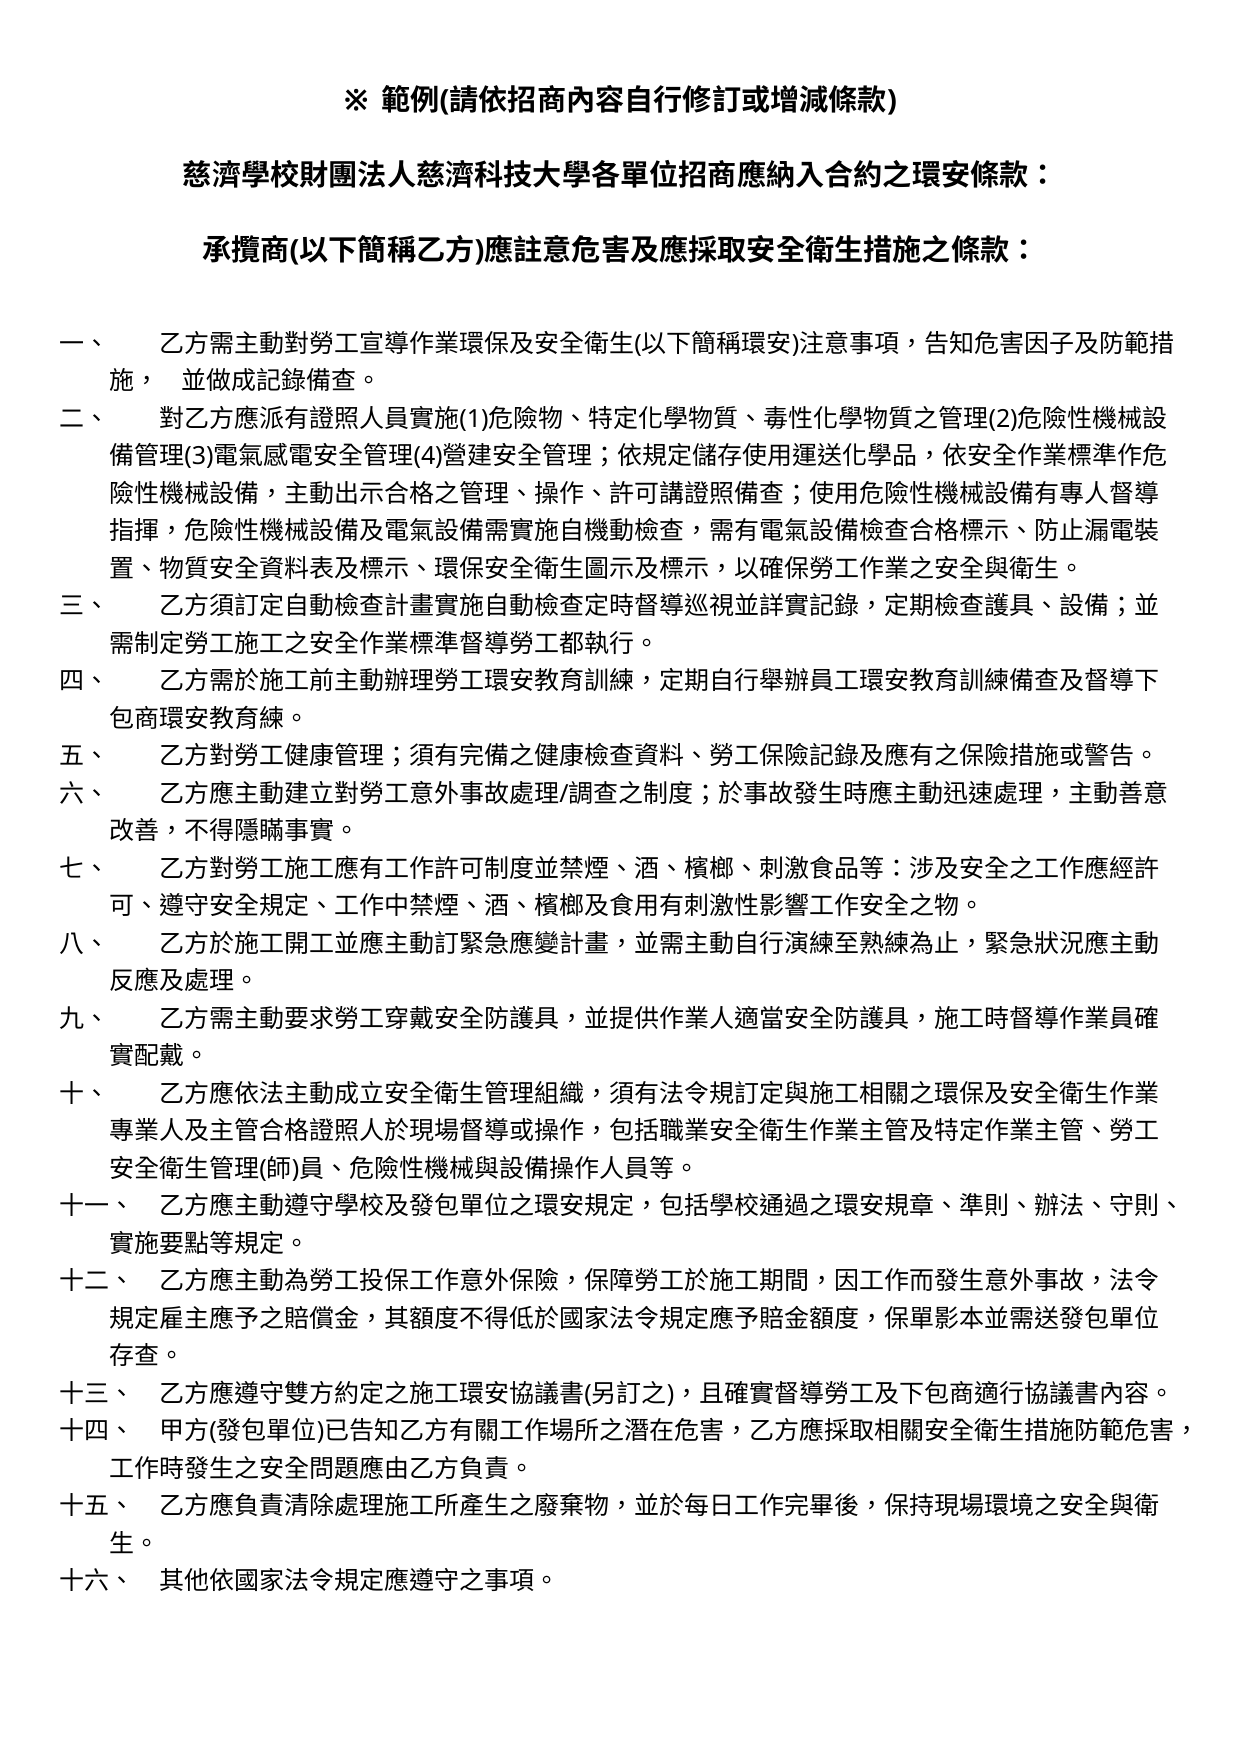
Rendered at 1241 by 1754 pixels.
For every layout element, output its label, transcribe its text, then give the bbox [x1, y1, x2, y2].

list 乙方需主動要求勞工穿戴安全防護具，並提供作業人適當安全防護具，施工時督導作業員確實配戴。 [59, 997, 1181, 1072]
list 乙方應主動遵守學校及發包單位之環安規定，包括學校通過之環安規章、準則、辦法、守則、實施要點等規定。 [59, 1185, 1181, 1260]
list 甲方(發包單位)已告知乙方有關工作場所之潛在危害，乙方應採取相關安全衛生措施防範危害，工作時發生之安全問題應由乙方負責。 [59, 1410, 1181, 1485]
list 乙方應主動建立對勞工意外事故處理/調查之制度；於事故發生時應主動迅速處理，主動善意改善，不得隱瞞事實。 [59, 772, 1181, 847]
list 乙方應主動為勞工投保工作意外保險，保障勞工於施工期間，因工作而發生意外事故，法令規定雇主應予之賠償金，其額度不得低於國家法令規定應予賠金額度，保單影本並需送發包單位存查。 [59, 1260, 1181, 1372]
list 其他依國家法令規定應遵守之事項。 [59, 1560, 1181, 1597]
list 範例(請依招商內容自行修訂或增減條款) [59, 60, 1181, 135]
list 對乙方應派有證照人員實施(1)危險物、特定化學物質、毒性化學物質之管理(2)危險性機械設備管理(3)電氣感電安全管理(4)營建安全管理；依規定儲存使用運送化學品，依安全作業標準作危險性機械設備，主動出示合格之管理、操作、許可講證照備查；使用危險性機械設備有專人督導指揮，危險性機械設備及電氣設備需實施自機動檢查，需有電氣設備檢查合格標示、防止漏電裝置、物質安全資料表及標示、環保安全衛生圖示及標示，以確保勞工作業之安全與衛生。 [59, 397, 1181, 585]
list 乙方對勞工施工應有工作許可制度並禁煙、酒、檳榔、刺激食品等：涉及安全之工作應經許可、遵守安全規定、工作中禁煙、酒、檳榔及食用有刺激性影響工作安全之物。 [59, 847, 1181, 922]
list 乙方需於施工前主動辦理勞工環安教育訓練，定期自行舉辦員工環安教育訓練備查及督導下包商環安教育練。 [59, 660, 1181, 735]
list 乙方於施工開工並應主動訂緊急應變計畫，並需主動自行演練至熟練為止，緊急狀況應主動反應及處理。 [59, 922, 1181, 997]
list 乙方應負責清除處理施工所產生之廢棄物，並於每日工作完畢後，保持現場環境之安全與衛生。 [59, 1485, 1181, 1560]
list 乙方需主動對勞工宣導作業環保及安全衛生(以下簡稱環安)注意事項，告知危害因子及防範措施， 並做成記錄備查。 [59, 322, 1181, 397]
list 乙方須訂定自動檢查計畫實施自動檢查定時督導巡視並詳實記錄，定期檢查護具、設備；並需制定勞工施工之安全作業標準督導勞工都執行。 [59, 585, 1181, 660]
text 承攬商(以下簡稱乙方)應註意危害及應採取安全衛生措施之條款： [59, 210, 1181, 285]
list 乙方應依法主動成立安全衛生管理組織，須有法令規訂定與施工相關之環保及安全衛生作業專業人及主管合格證照人於現場督導或操作，包括職業安全衛生作業主管及特定作業主管、勞工安全衛生管理(師)員、危險性機械與設備操作人員等。 [59, 1072, 1181, 1185]
list 乙方對勞工健康管理；須有完備之健康檢查資料、勞工保險記錄及應有之保險措施或警告。 [59, 735, 1181, 772]
list 乙方應遵守雙方約定之施工環安協議書(另訂之)，且確實督導勞工及下包商適行協議書內容。 [59, 1372, 1181, 1410]
text 慈濟學校財團法人慈濟科技大學各單位招商應納入合約之環安條款： [59, 135, 1181, 210]
